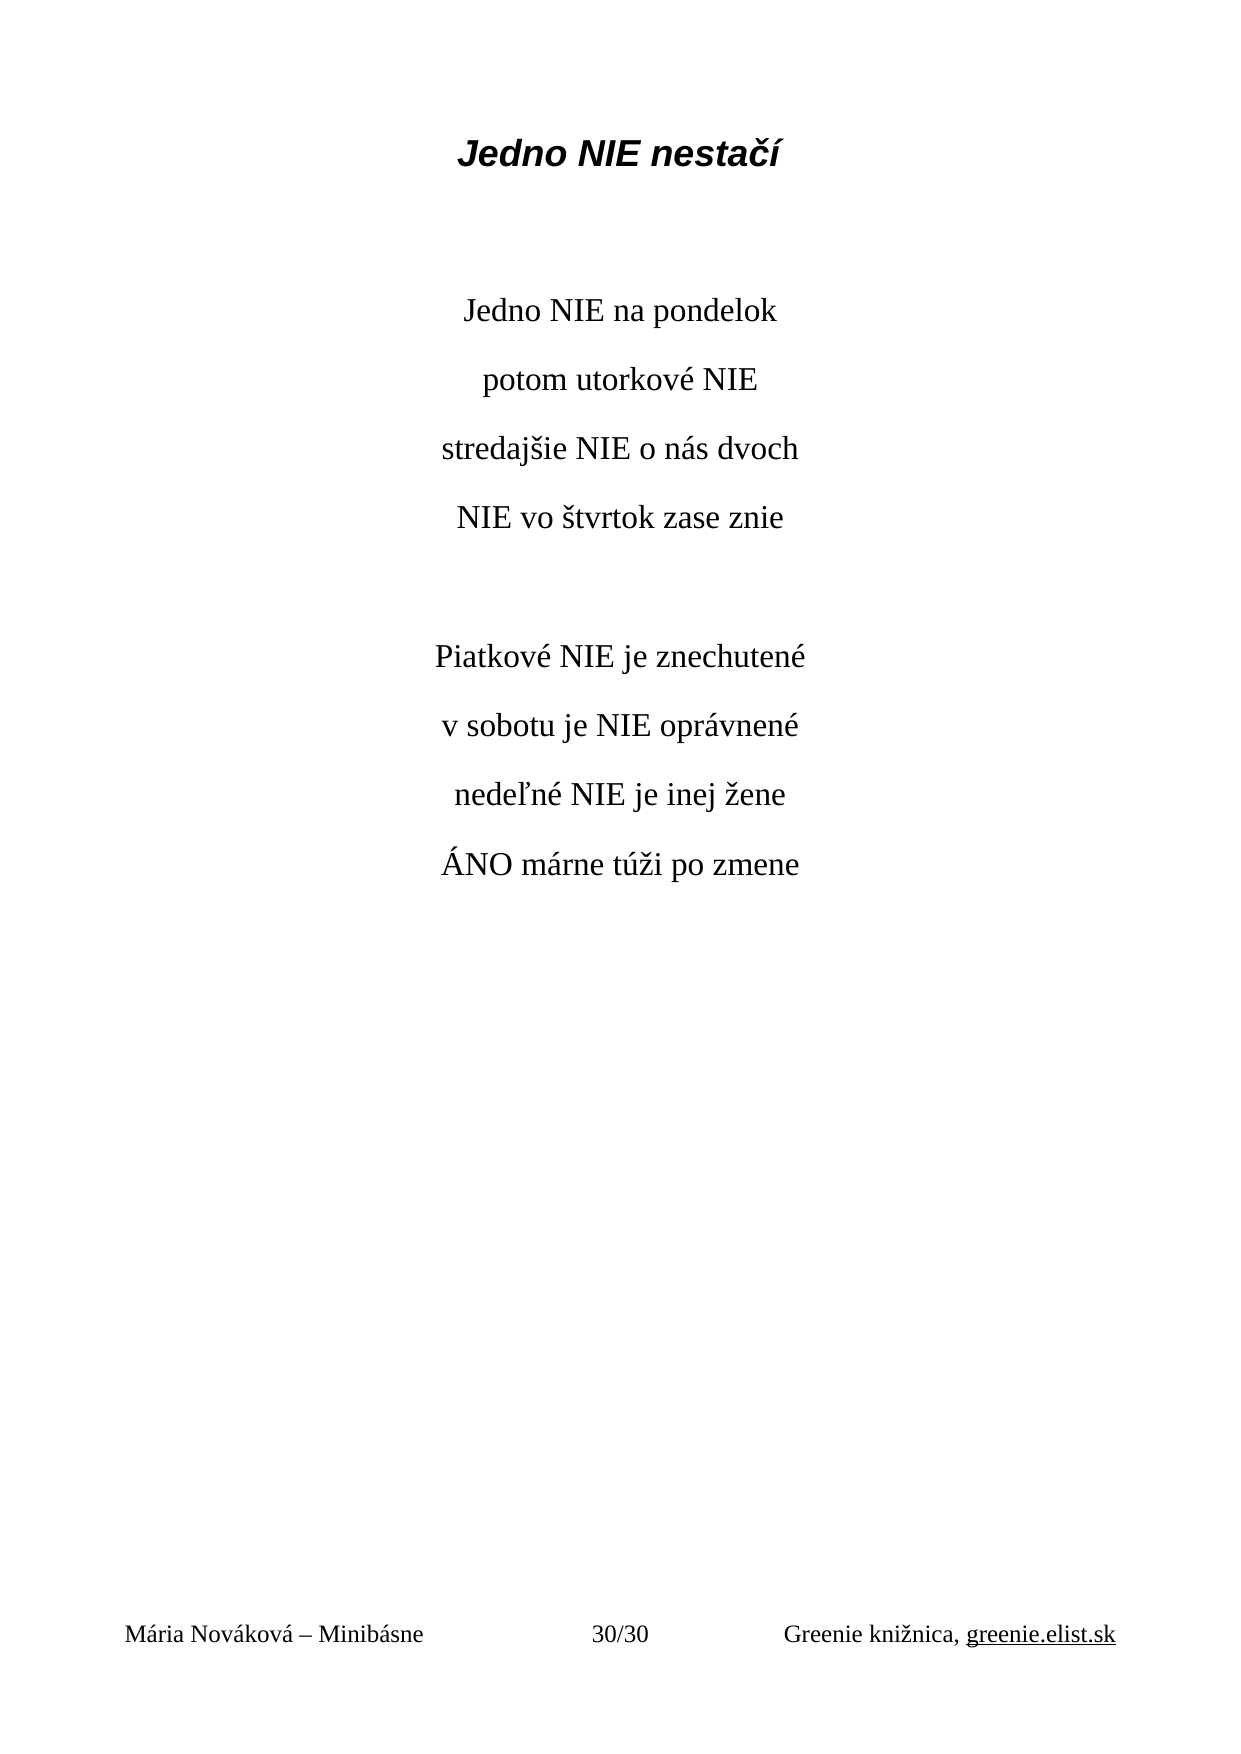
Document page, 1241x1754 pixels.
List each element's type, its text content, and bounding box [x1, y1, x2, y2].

text Piatkové NIE je znechutené [106, 636, 1134, 674]
text ÁNO márne túži po zmene [106, 844, 1134, 882]
text nedeľné NIE je inej žene [106, 775, 1134, 813]
subtitle Jedno NIE nestačí [106, 131, 1134, 174]
text NIE vo štvrtok zase znie [106, 498, 1134, 536]
text stredajšie NIE o nás dvoch [106, 428, 1134, 467]
text potom utorkové NIE [106, 359, 1134, 397]
text Jedno NIE na pondelok [106, 290, 1134, 328]
text v sobotu je NIE oprávnené [106, 705, 1134, 744]
